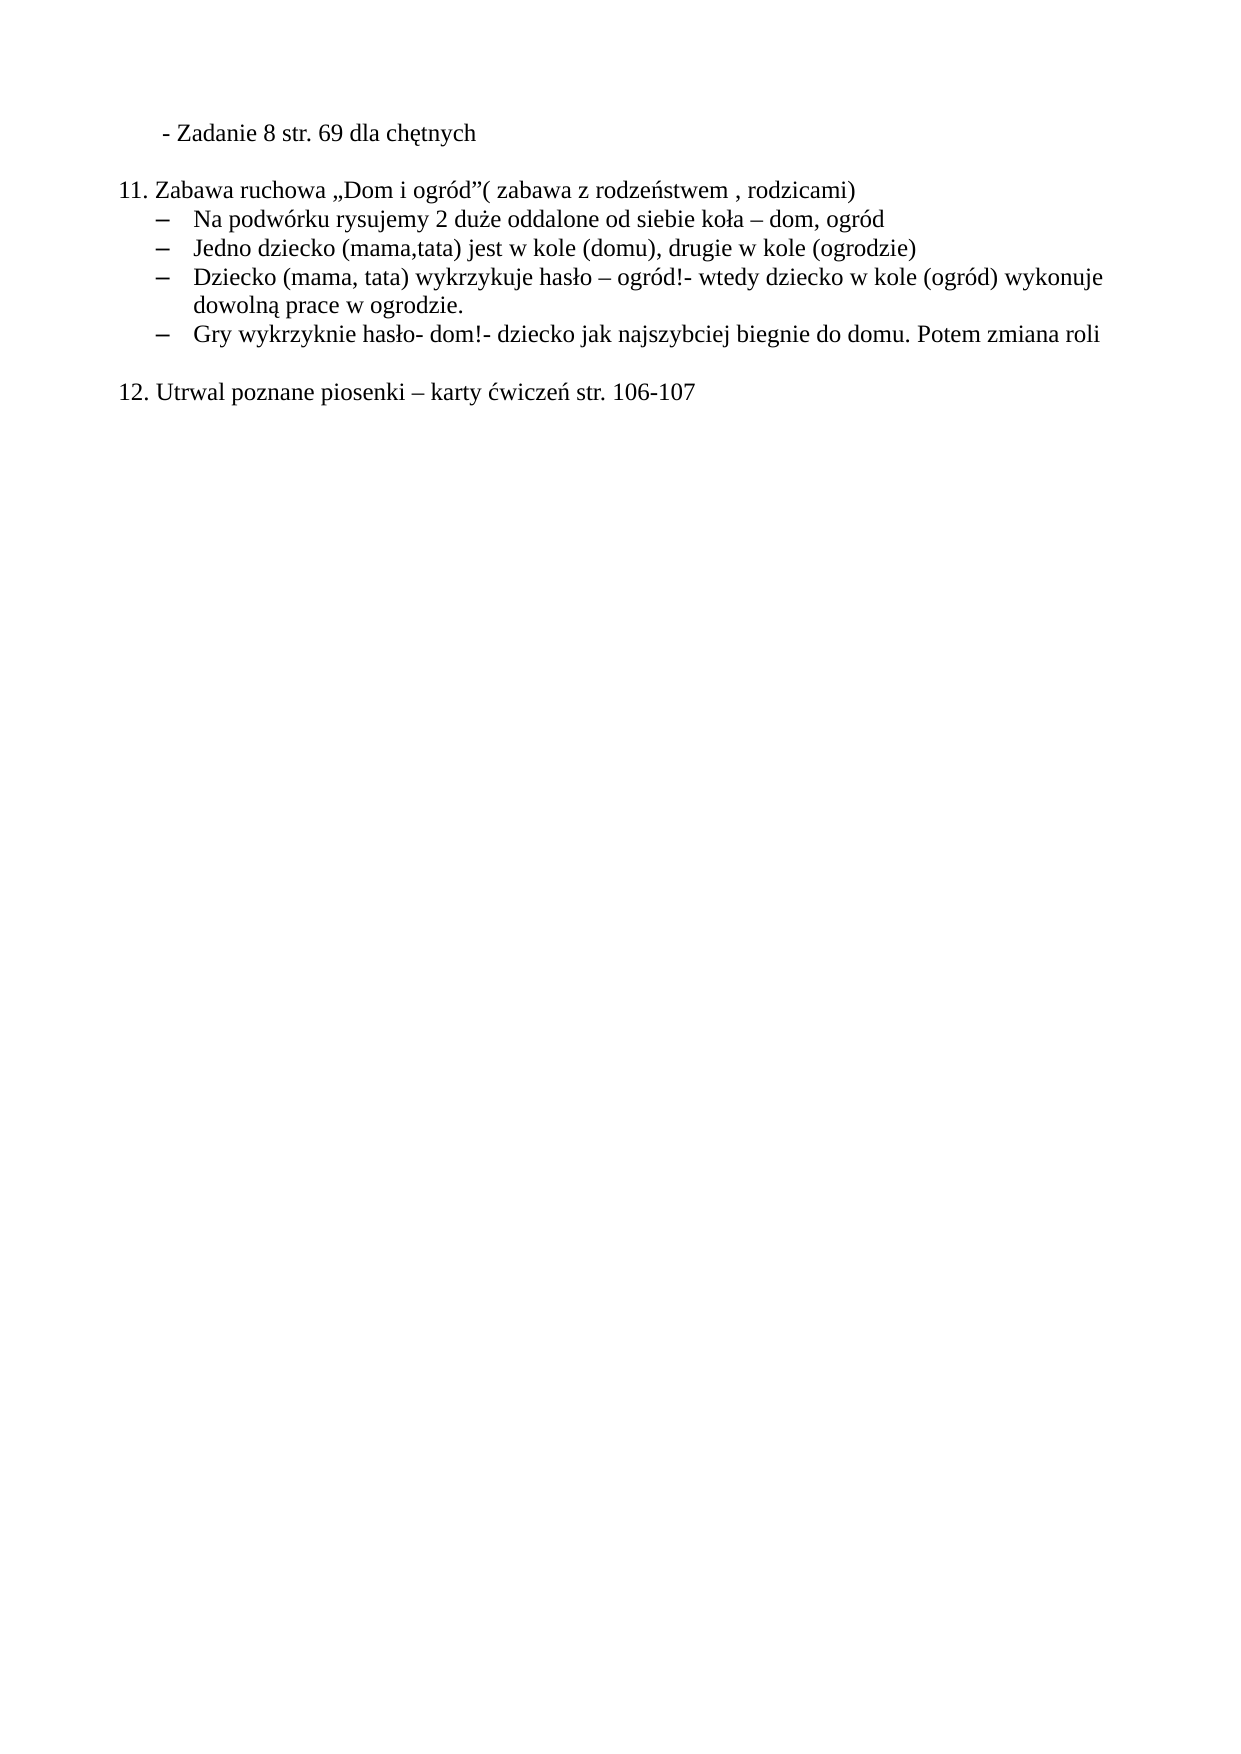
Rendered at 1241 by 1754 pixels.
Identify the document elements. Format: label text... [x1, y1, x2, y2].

text 12. Utrwal poznane piosenki – karty ćwiczeń str. 106-107 [118, 377, 1122, 406]
list Gry wykrzyknie hasło- dom!- dziecko jak najszybciej biegnie do domu. Potem zmiana roli [156, 319, 1122, 348]
list Jedno dziecko (mama,tata) jest w kole (domu), drugie w kole (ogrodzie) [156, 233, 1122, 262]
text 11. Zabawa ruchowa „Dom i ogród”( zabawa z rodzeństwem , rodzicami) [118, 176, 1122, 204]
list Na podwórku rysujemy 2 duże oddalone od siebie koła – dom, ogród [156, 204, 1122, 233]
list Dziecko (mama, tata) wykrzykuje hasło – ogród!- wtedy dziecko w kole (ogród) wykonuje dowolną prace w ogrodzie. [156, 262, 1122, 319]
text - Zadanie 8 str. 69 dla chętnych [118, 118, 1122, 147]
